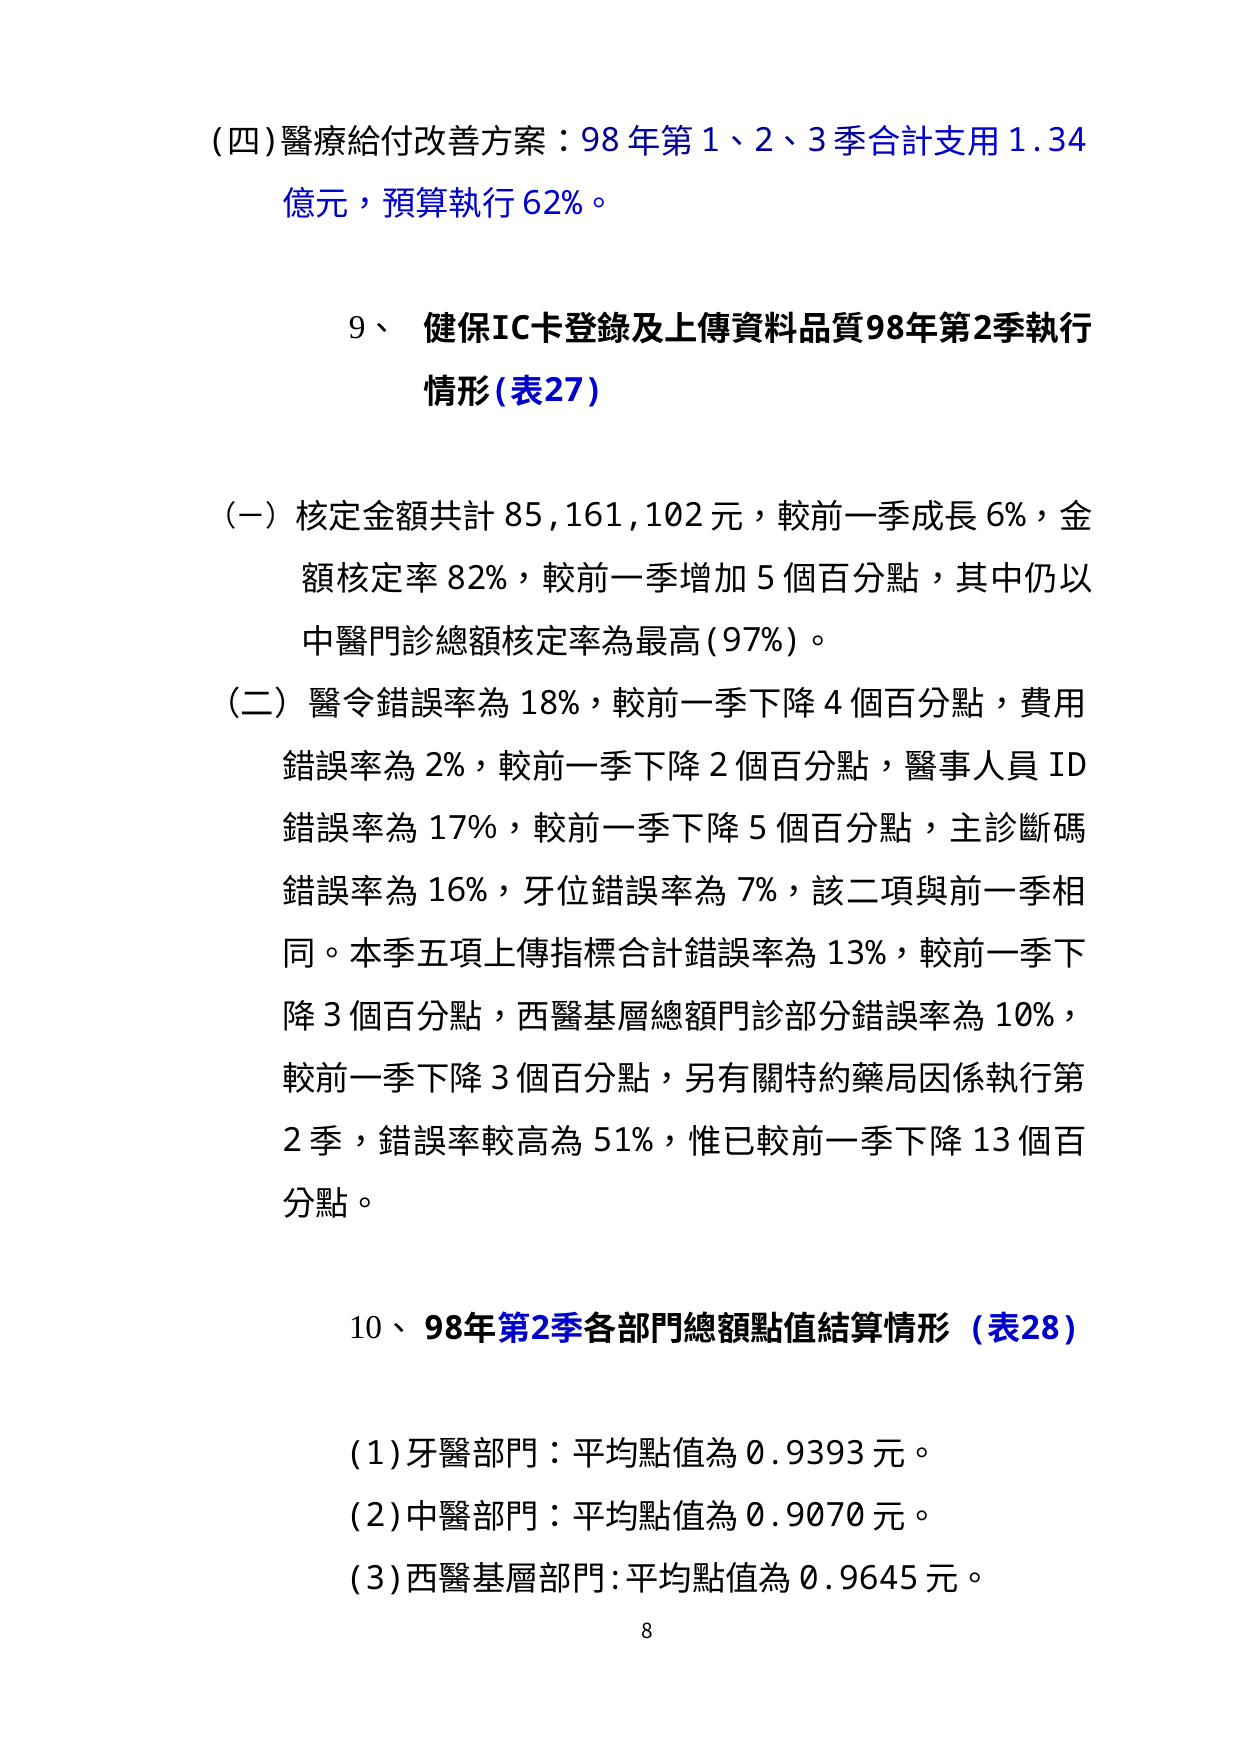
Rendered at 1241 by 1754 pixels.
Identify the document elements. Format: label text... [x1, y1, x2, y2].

text （ㄧ）核定金額共計85,161,102元，較前一季成長6%，金額核定率82%，較前一季增加5個百分點，其中仍以中醫門診總額核定率為最高(97%)。 [207, 472, 1093, 659]
list 98年第2季各部門總額點值結算情形 (表28) [348, 1284, 1093, 1347]
list 西醫基層部門:平均點值為0.9645元。 [345, 1534, 1093, 1597]
list 牙醫部門：平均點值為0.9393元。 [345, 1409, 1093, 1472]
list 健保IC卡登錄及上傳資料品質98年第2季執行情形(表27) [348, 284, 1093, 409]
text (四)醫療給付改善方案：98年第1、2、3季合計支用1.34億元，預算執行62%。 [207, 97, 1087, 222]
text （二）醫令錯誤率為18%，較前一季下降4個百分點，費用錯誤率為2%，較前一季下降2個百分點，醫事人員ID錯誤率為17%，較前一季下降5個百分點，主診斷碼錯誤率為16%，牙位錯誤率為7%，該二項與前一季相同。本季五項上傳指標合計錯誤率為13%，較前一季下降3個百分點，西醫基層總額門診部分錯誤率為10%，較前一季下降3個百分點，另有關特約藥局因係執行第2季，錯誤率較高為51%，惟已較前一季下降13個百分點。 [207, 659, 1087, 1222]
list 中醫部門：平均點值為0.9070元。 [345, 1472, 1093, 1534]
